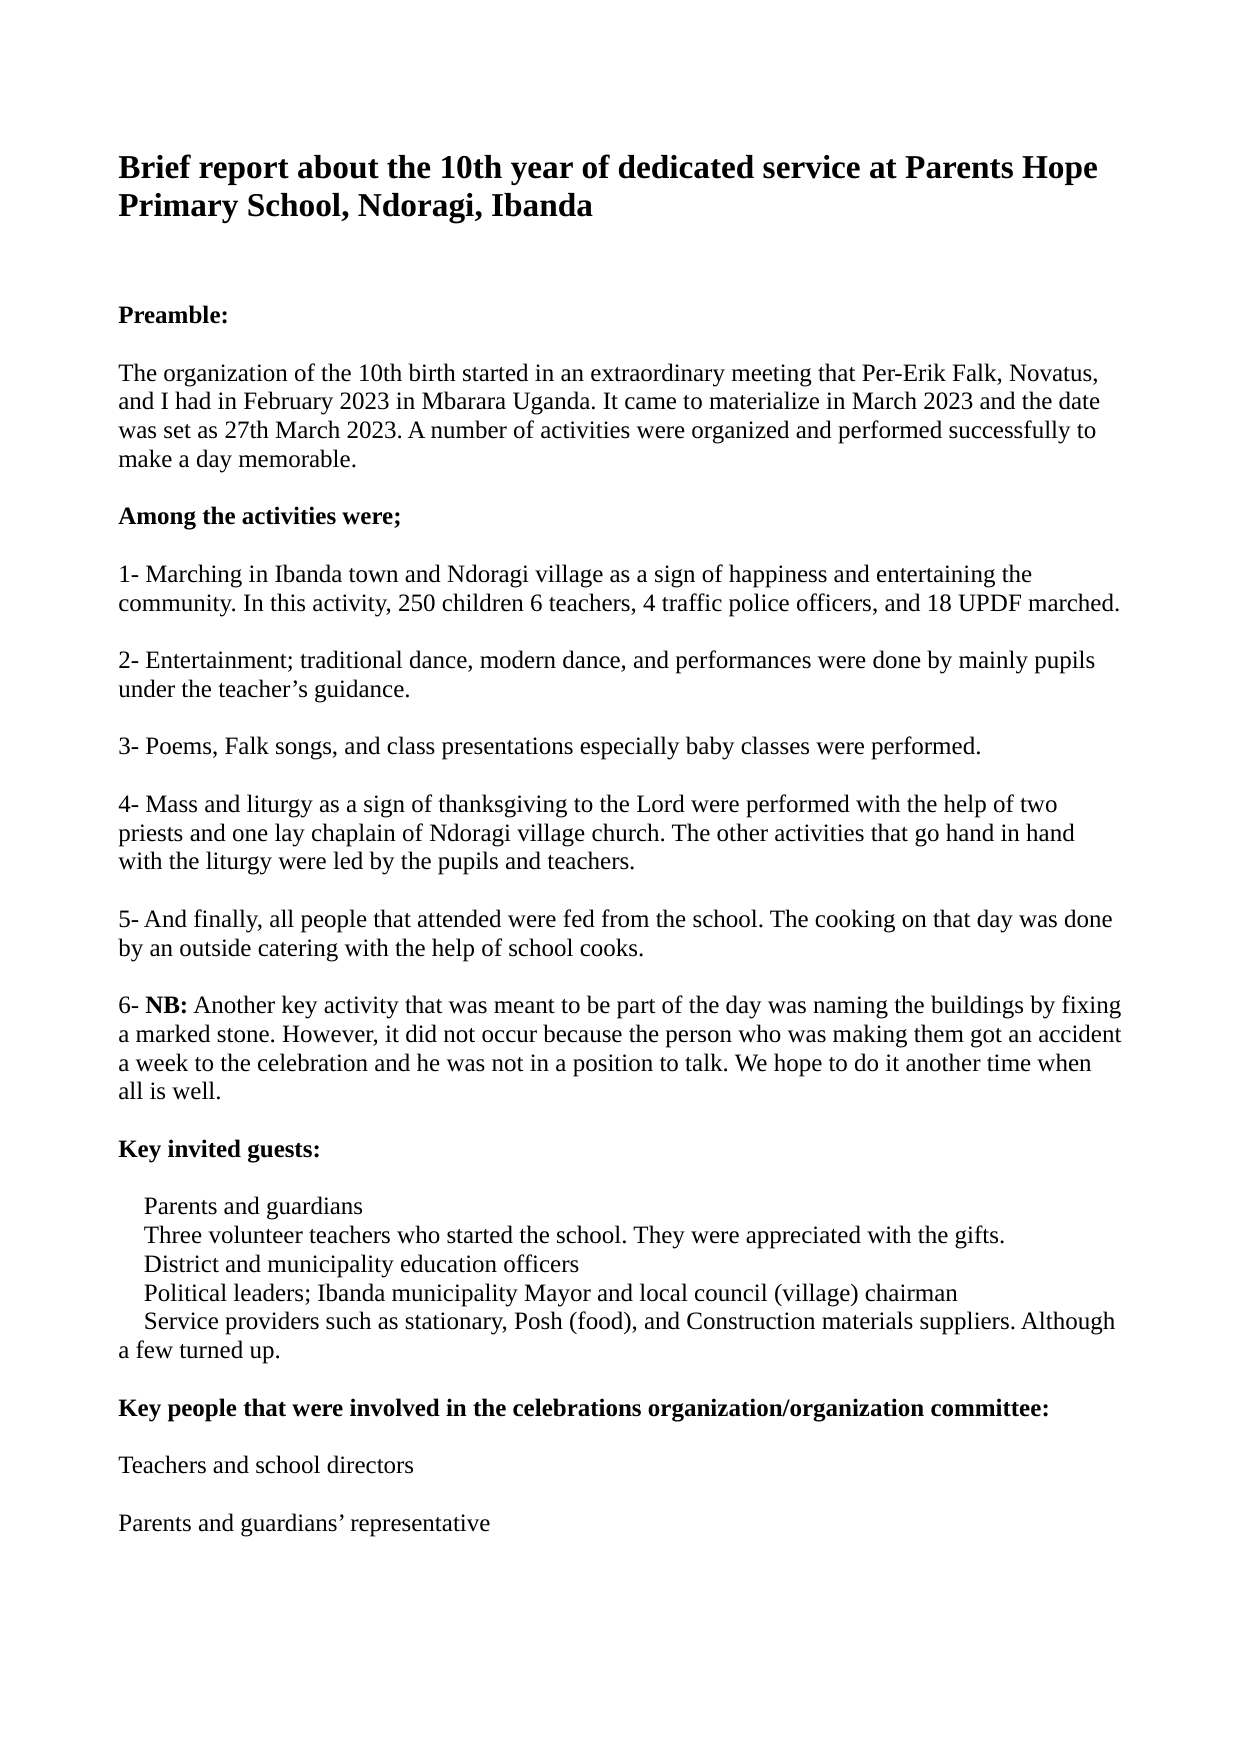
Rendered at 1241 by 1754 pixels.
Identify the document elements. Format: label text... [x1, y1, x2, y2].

text  Political leaders; Ibanda municipality Mayor and local council (village) chairman [118, 1278, 1122, 1306]
text 6- NB: Another key activity that was meant to be part of the day was naming the buildings by fixing a marked stone. However, it did not occur because the person who was making them got an accident a week to the celebration and he was not in a position to talk. We hope to do it another time when all is well. [118, 990, 1122, 1105]
text  District and municipality education officers [118, 1249, 1122, 1278]
text Key invited guests: [118, 1134, 1122, 1163]
text Preamble: [118, 300, 1122, 329]
text The organization of the 10th birth started in an extraordinary meeting that Per-Erik Falk, Novatus, and I had in February 2023 in Mbarara Uganda. It came to materialize in March 2023 and the date was set as 27th March 2023. A number of activities were organized and performed successfully to make a day memorable. [118, 358, 1122, 473]
text  Service providers such as stationary, Posh (food), and Construction materials suppliers. Although a few turned up. [118, 1306, 1122, 1364]
text Among the activities were; [118, 501, 1122, 530]
text  Three volunteer teachers who started the school. They were appreciated with the gifts. [118, 1220, 1122, 1249]
text 1- Marching in Ibanda town and Ndoragi village as a sign of happiness and entertaining the community. In this activity, 250 children 6 teachers, 4 traffic police officers, and 18 UPDF marched. [118, 559, 1122, 616]
text Key people that were involved in the celebrations organization/organization committee: [118, 1393, 1122, 1421]
text  Parents and guardians [118, 1191, 1122, 1220]
text Parents and guardians’ representative [118, 1508, 1122, 1536]
text 3- Poems, Falk songs, and class presentations especially baby classes were performed. [118, 731, 1122, 760]
text 4- Mass and liturgy as a sign of thanksgiving to the Lord were performed with the help of two priests and one lay chaplain of Ndoragi village church. The other activities that go hand in hand with the liturgy were led by the pupils and teachers. [118, 789, 1122, 875]
text Brief report about the 10th year of dedicated service at Parents Hope Primary School, Ndoragi, Ibanda [118, 147, 1122, 223]
text 5- And finally, all people that attended were fed from the school. The cooking on that day was done by an outside catering with the help of school cooks. [118, 904, 1122, 961]
text Teachers and school directors [118, 1450, 1122, 1479]
text 2- Entertainment; traditional dance, modern dance, and performances were done by mainly pupils under the teacher’s guidance. [118, 645, 1122, 703]
